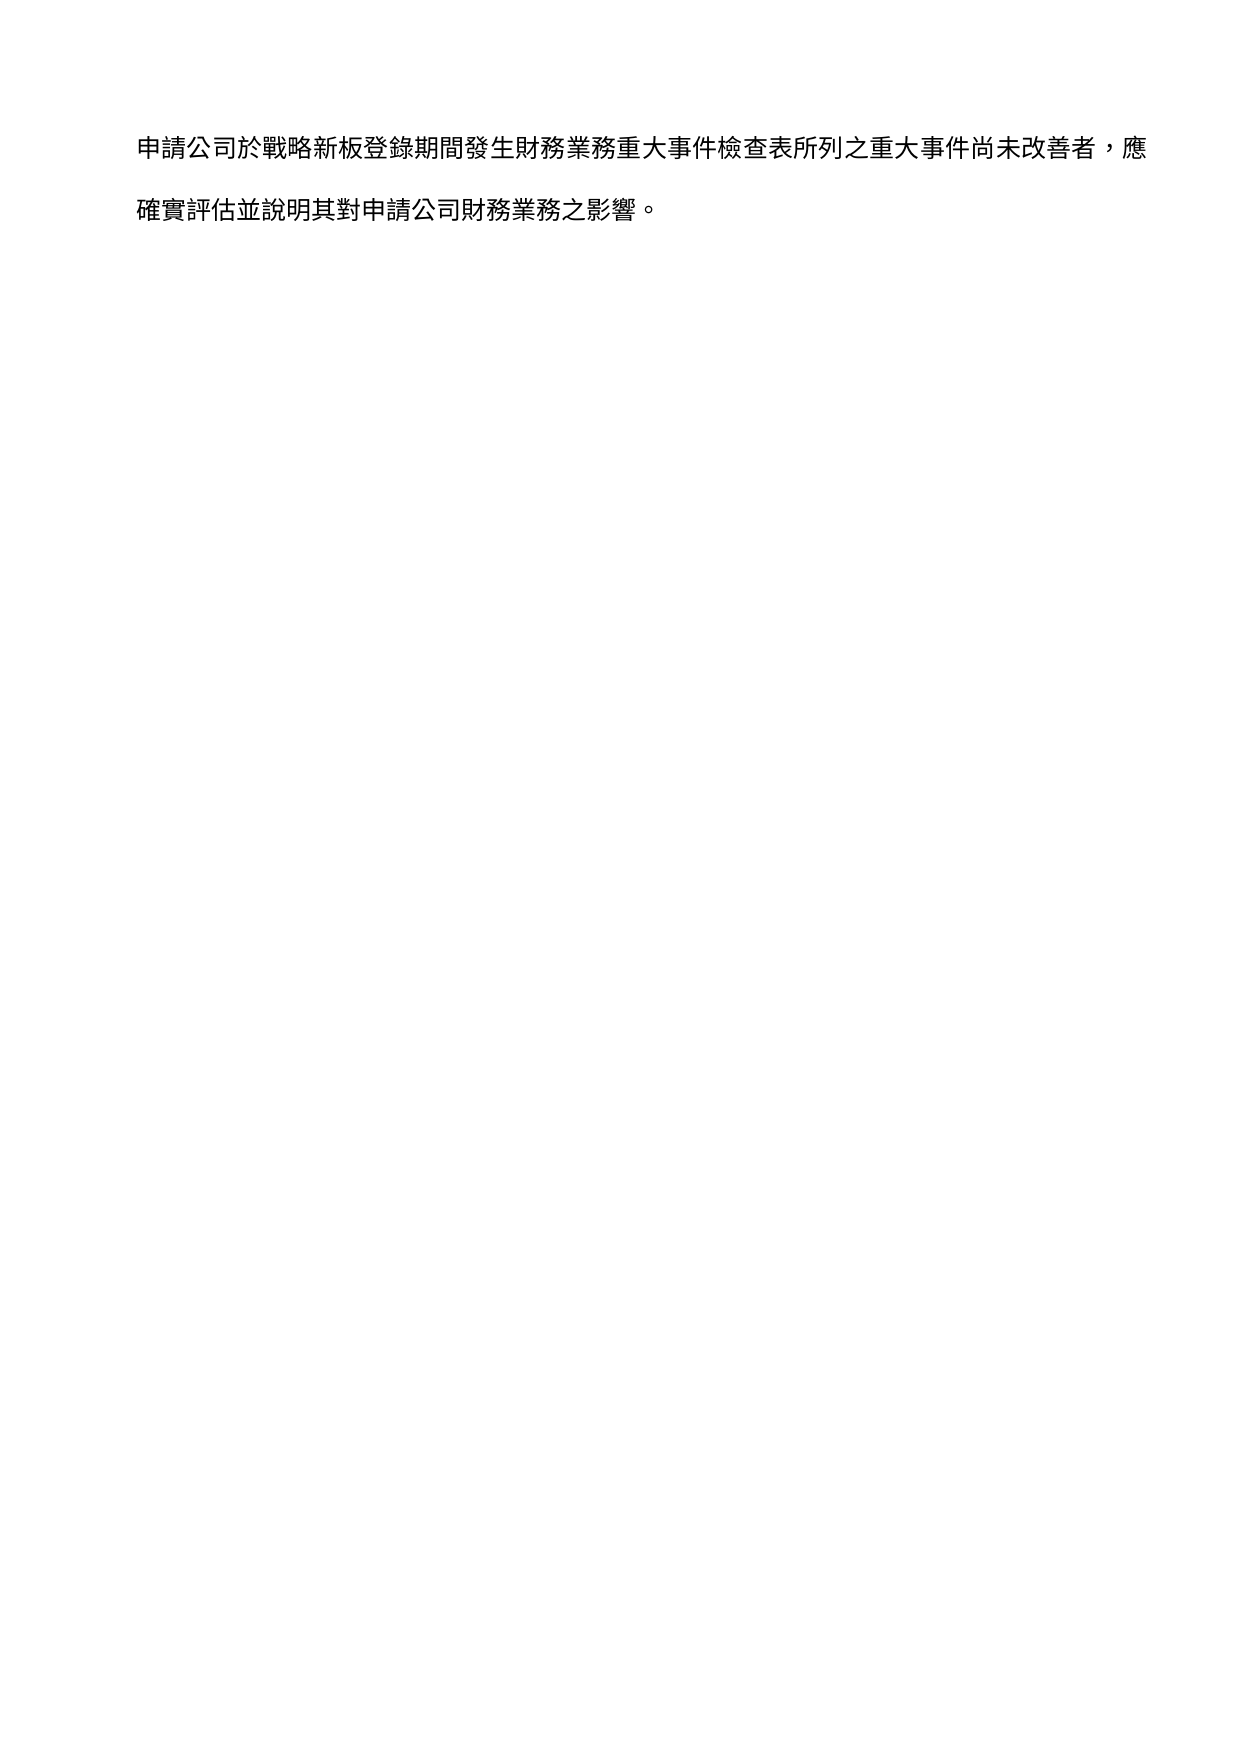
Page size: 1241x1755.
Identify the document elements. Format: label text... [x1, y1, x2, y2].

text 申請公司於戰略新板登錄期間發生財務業務重大事件檢查表所列之重大事件尚未改善者，應確實評估並說明其對申請公司財務業務之影響。 [86, 105, 1150, 230]
